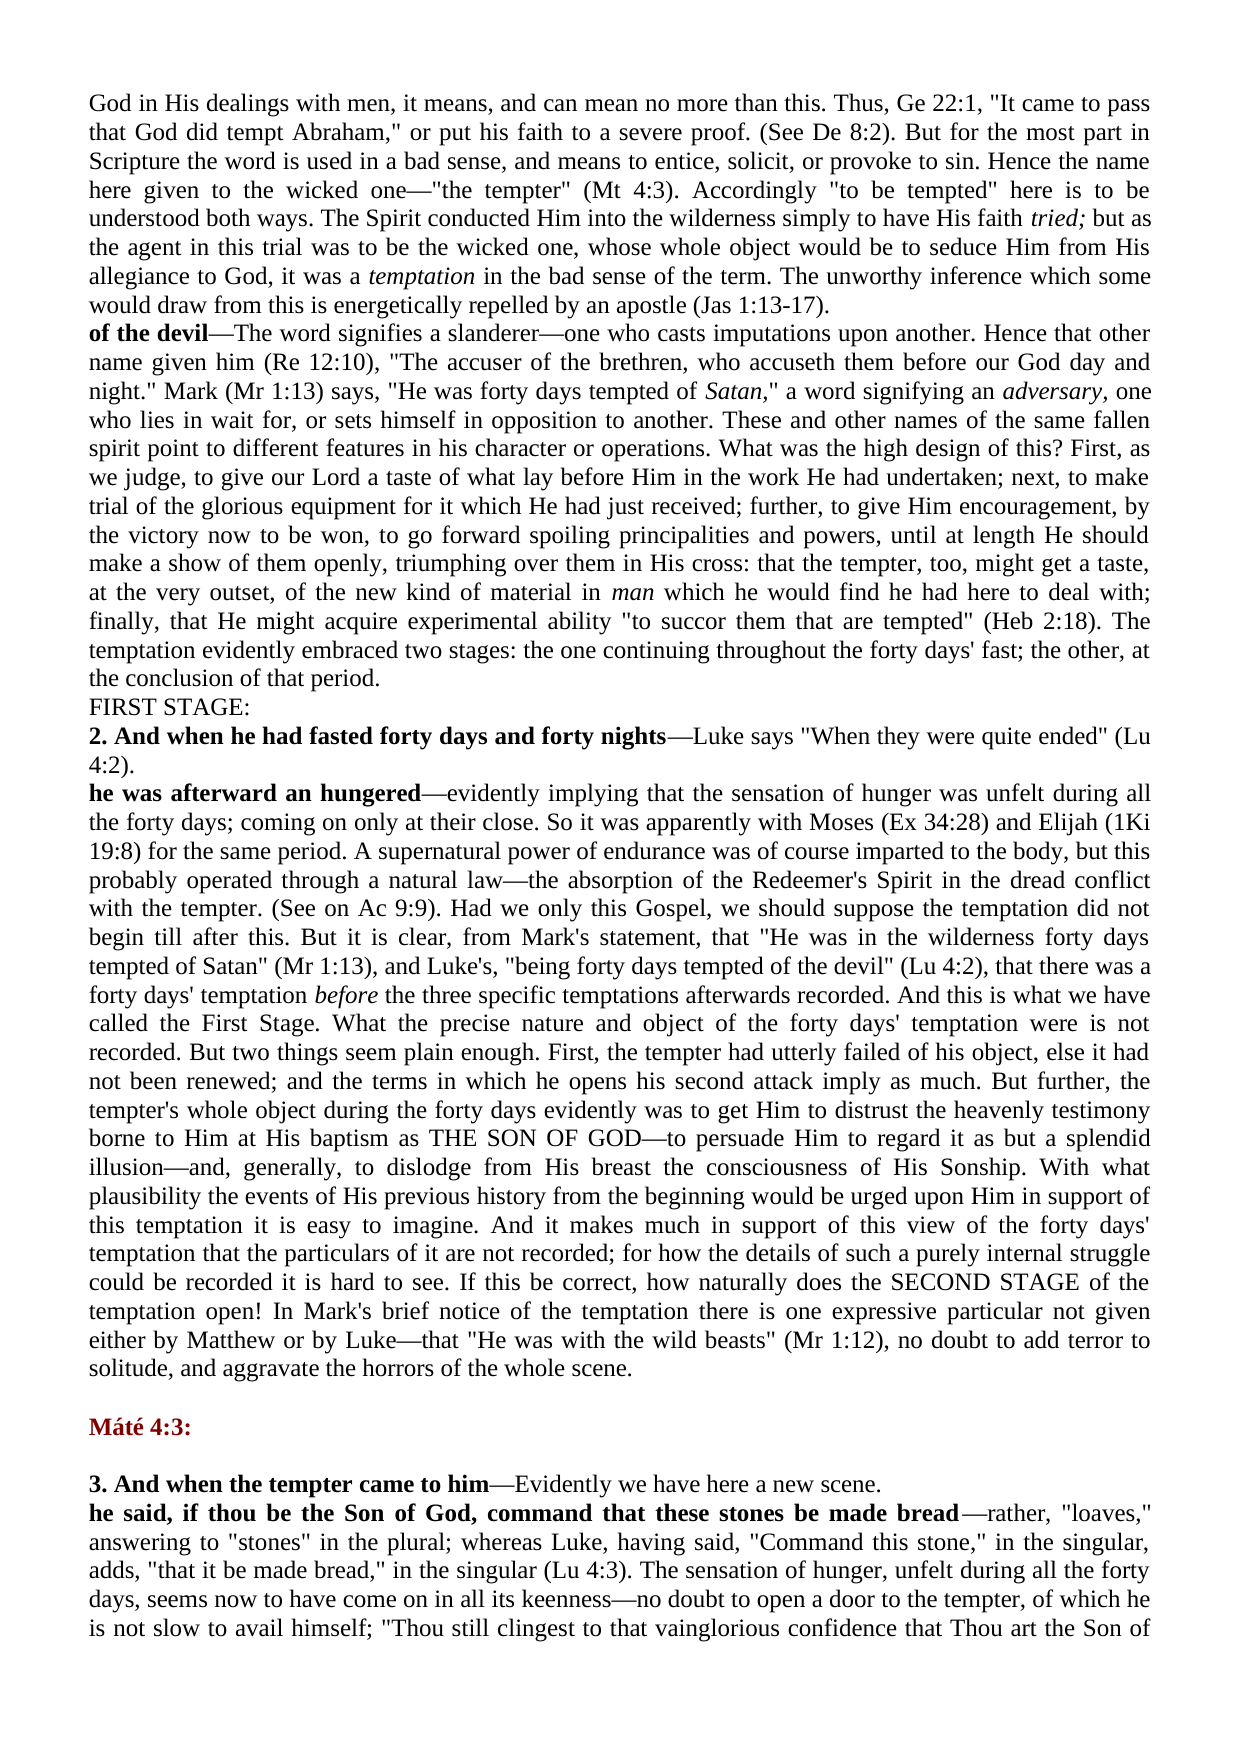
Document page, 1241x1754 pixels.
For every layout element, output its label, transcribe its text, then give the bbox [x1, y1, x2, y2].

text FIRST STAGE: 2. And when he had fasted forty days and forty nights—Luke says "When they were quite ended" (Lu 4:2). he was afterward an hungered—evidently implying that the sensation of hunger was unfelt during all the forty days; coming on only at their close. So it was apparently with Moses (Ex 34:28) and Elijah (1Ki 19:8) for the same period. A supernatural power of endurance was of course imparted to the body, but this probably operated through a natural law—the absorption of the Redeemer's Spirit in the dread conflict with the tempter. (See on Ac 9:9). Had we only this Gospel, we should suppose the temptation did not begin till after this. But it is clear, from Mark's statement, that "He was in the wilderness forty days tempted of Satan" (Mr 1:13), and Luke's, "being forty days tempted of the devil" (Lu 4:2), that there was a forty days' temptation before the three specific temptations afterwards recorded. And this is what we have called the First Stage. What the precise nature and object of the forty days' temptation were is not recorded. But two things seem plain enough. First, the tempter had utterly failed of his object, else it had not been renewed; and the terms in which he opens his second attack imply as much. But further, the tempter's whole object during the forty days evidently was to get Him to distrust the heavenly testimony borne to Him at His baptism as THE SON OF GOD—to persuade Him to regard it as but a splendid illusion—and, generally, to dislodge from His breast the consciousness of His Sonship. With what plausibility the events of His previous history from the beginning would be urged upon Him in support of this temptation it is easy to imagine. And it makes much in support of this view of the forty days' temptation that the particulars of it are not recorded; for how the details of such a purely internal struggle could be recorded it is hard to see. If this be correct, how naturally does the SECOND STAGE of the temptation open! In Mark's brief notice of the temptation there is one expressive particular not given either by Matthew or by Luke—that "He was with the wild beasts" (Mr 1:12), no doubt to add terror to solitude, and aggravate the horrors of the whole scene. [88, 692, 1152, 1382]
text 3. And when the tempter came to him—Evidently we have here a new scene. he said, if thou be the Son of God, command that these stones be made bread—rather, "loaves," answering to "stones" in the plural; whereas Luke, having said, "Command this stone," in the singular, adds, "that it be made bread," in the singular (Lu 4:3). The sensation of hunger, unfelt during all the forty days, seems now to have come on in all its keenness—no doubt to open a door to the tempter, of which he is not slow to avail himself; "Thou still clingest to that vainglorious confidence that Thou art the Son of [88, 1469, 1152, 1642]
text Máté 4:3: [88, 1412, 1152, 1441]
text God in His dealings with men, it means, and can mean no more than this. Thus, Ge 22:1, "It came to pass that God did tempt Abraham," or put his faith to a severe proof. (See De 8:2). But for the most part in Scripture the word is used in a bad sense, and means to entice, solicit, or provoke to sin. Hence the name here given to the wicked one—"the tempter" (Mt 4:3). Accordingly "to be tempted" here is to be understood both ways. The Spirit conducted Him into the wilderness simply to have His faith tried; but as the agent in this trial was to be the wicked one, whose whole object would be to seduce Him from His allegiance to God, it was a temptation in the bad sense of the term. The unworthy inference which some would draw from this is energetically repelled by an apostle (Jas 1:13-17). of the devil—The word signifies a slanderer—one who casts imputations upon another. Hence that other name given him (Re 12:10), "The accuser of the brethren, who accuseth them before our God day and night." Mark (Mr 1:13) says, "He was forty days tempted of Satan," a word signifying an adversary, one who lies in wait for, or sets himself in opposition to another. These and other names of the same fallen spirit point to different features in his character or operations. What was the high design of this? First, as we judge, to give our Lord a taste of what lay before Him in the work He had undertaken; next, to make trial of the glorious equipment for it which He had just received; further, to give Him encouragement, by the victory now to be won, to go forward spoiling principalities and powers, until at length He should make a show of them openly, triumphing over them in His cross: that the tempter, too, might get a taste, at the very outset, of the new kind of material in man which he would find he had here to deal with; finally, that He might acquire experimental ability "to succor them that are tempted" (Heb 2:18). The temptation evidently embraced two stages: the one continuing throughout the forty days' fast; the other, at the conclusion of that period. [88, 88, 1152, 692]
